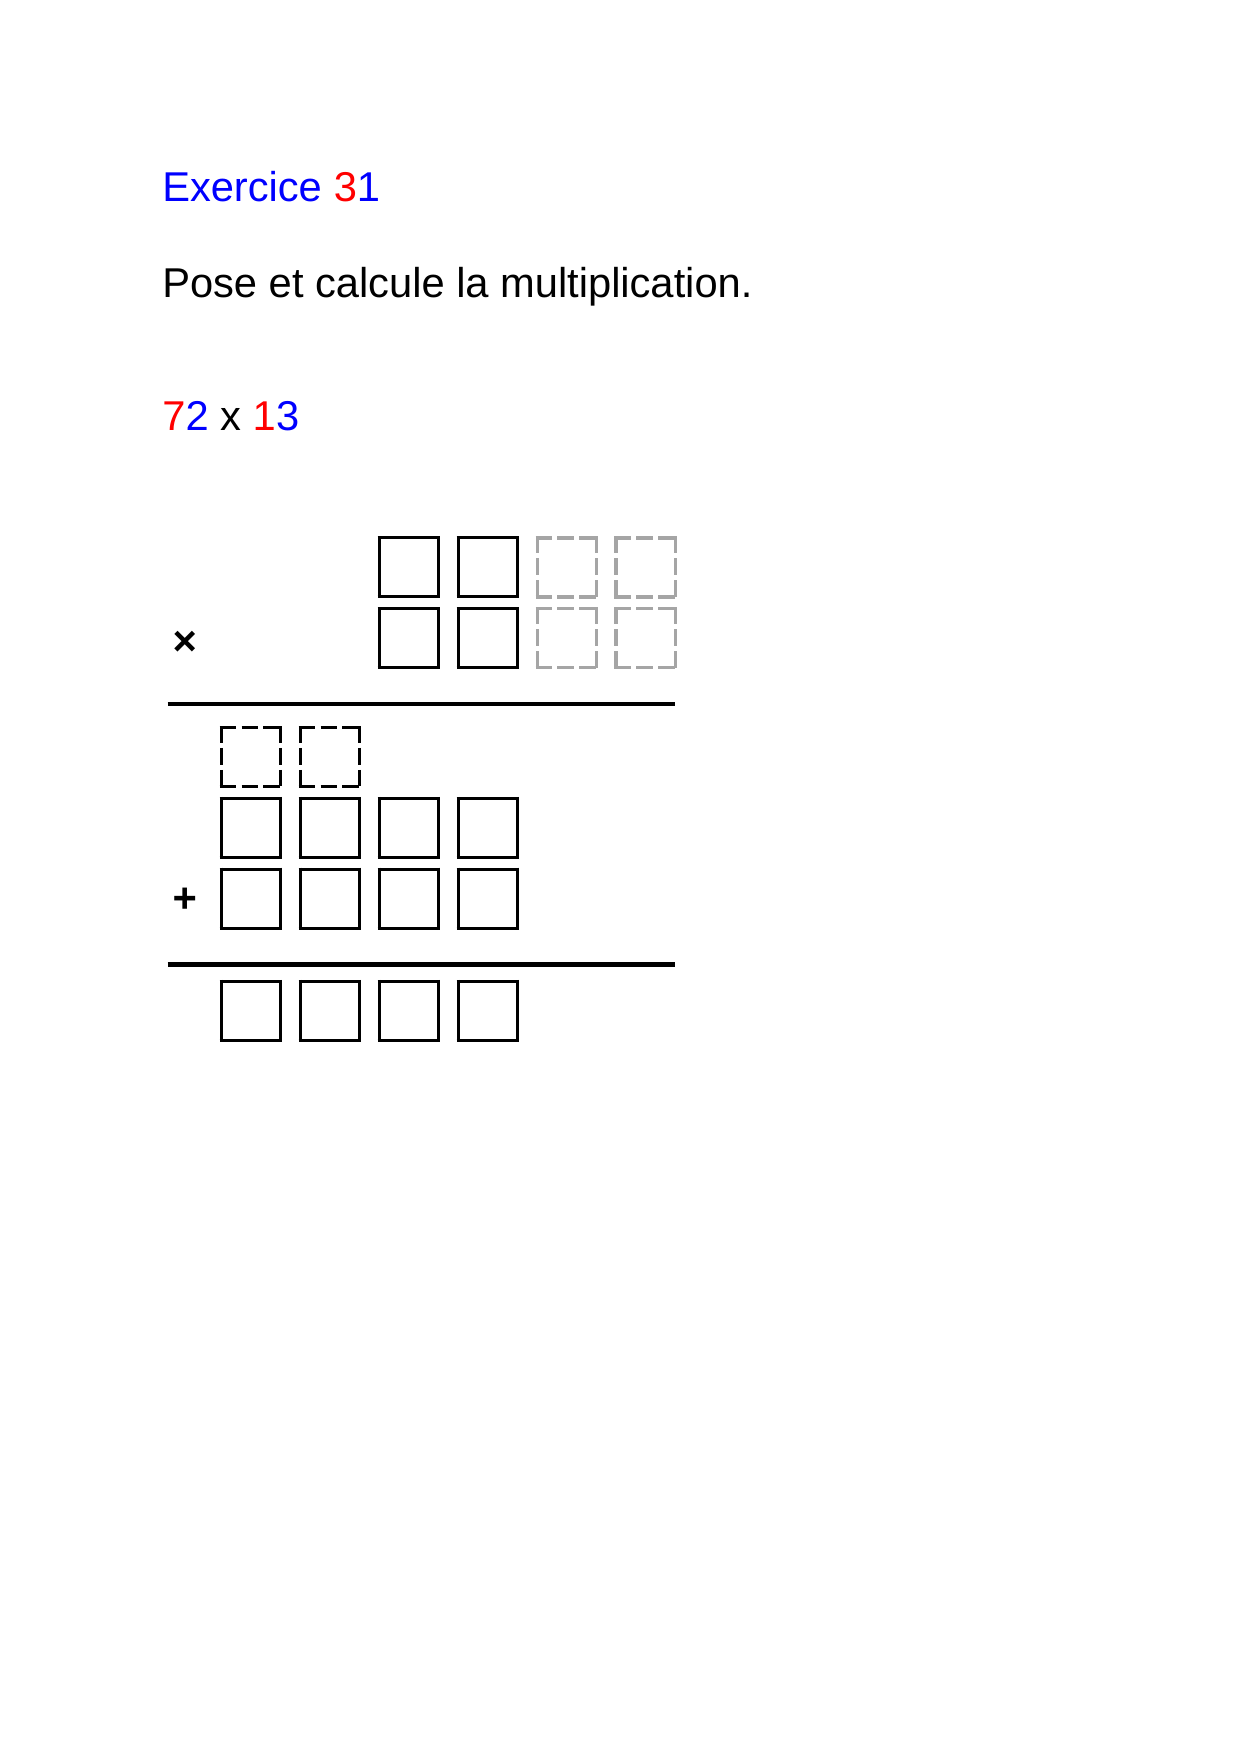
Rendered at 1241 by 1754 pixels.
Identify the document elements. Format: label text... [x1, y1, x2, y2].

table_cell [282, 797, 299, 856]
table_cell [438, 856, 458, 868]
table_cell [359, 684, 379, 702]
table_cell [519, 868, 537, 927]
table_header [300, 525, 359, 536]
table_cell [517, 726, 537, 785]
table_cell [162, 797, 168, 856]
table_cell [458, 859, 517, 868]
table_cell [359, 536, 378, 595]
table_cell [201, 706, 221, 714]
table_header [359, 525, 379, 536]
table_cell [517, 785, 537, 797]
table_cell [440, 607, 457, 666]
table_cell [381, 610, 437, 666]
table_cell [280, 714, 300, 726]
table_cell [537, 944, 596, 962]
table_cell [379, 930, 438, 944]
table_cell [537, 726, 596, 785]
table_cell [300, 536, 359, 595]
table_cell [168, 927, 201, 944]
table_cell [300, 607, 359, 666]
table_cell [616, 714, 675, 726]
table_cell [300, 726, 359, 785]
table_cell [616, 595, 675, 607]
table_cell [596, 607, 616, 666]
table_cell [359, 967, 379, 980]
text 72 x 13 [162, 391, 1088, 439]
table_cell [458, 785, 517, 797]
table_cell [201, 607, 221, 666]
table_cell [458, 669, 517, 684]
table_cell [162, 962, 168, 980]
table_cell [596, 967, 616, 980]
table_cell [221, 930, 280, 944]
table_cell [359, 785, 379, 797]
table_cell [168, 980, 201, 1039]
table_cell [168, 856, 201, 868]
table_cell [201, 868, 220, 927]
table_cell [517, 714, 537, 726]
table_cell [221, 706, 280, 714]
table_cell [379, 598, 438, 607]
table_cell [596, 536, 616, 595]
table_cell [221, 607, 280, 666]
table_cell [537, 797, 596, 856]
table_cell [221, 714, 280, 726]
table_cell [162, 856, 168, 868]
table_cell [162, 927, 168, 944]
table_cell [359, 666, 379, 684]
table_cell [381, 871, 437, 927]
table_cell [162, 595, 168, 607]
table_cell [440, 980, 457, 1039]
table_cell [201, 684, 221, 702]
table_cell [616, 726, 675, 785]
table_header [1122, 525, 1201, 1057]
table_header [201, 525, 221, 536]
table_cell [438, 714, 458, 726]
table_cell [616, 944, 675, 962]
table_cell [280, 785, 300, 797]
table_cell [221, 944, 280, 962]
table_cell [280, 666, 300, 684]
table_cell [460, 983, 516, 1039]
table_cell [438, 595, 458, 607]
table_cell [168, 714, 201, 726]
table_cell [596, 684, 616, 702]
table_cell [616, 666, 675, 684]
table_cell [168, 785, 201, 797]
table_cell [201, 536, 221, 595]
table_cell [519, 536, 537, 595]
table_cell [379, 706, 438, 714]
table_cell [458, 598, 517, 607]
table_cell [596, 944, 616, 962]
table_cell [280, 536, 300, 595]
table_cell [162, 868, 168, 927]
table_cell [596, 714, 616, 726]
table_cell [300, 1042, 359, 1057]
table_cell [537, 980, 596, 1039]
table_cell [282, 980, 299, 1039]
table_cell [438, 1039, 458, 1057]
table_cell [537, 536, 596, 595]
table_cell [458, 930, 517, 944]
table_cell [168, 666, 201, 684]
table_cell [201, 726, 221, 785]
table_cell [379, 726, 438, 785]
table_cell [162, 980, 168, 1039]
text Exercice 31 [162, 162, 1088, 210]
table_cell [201, 944, 221, 962]
table_cell [300, 684, 359, 702]
table_cell [460, 539, 516, 595]
table_cell [379, 944, 438, 962]
table_cell [537, 856, 596, 868]
table_cell [221, 595, 280, 607]
table_cell [221, 859, 280, 868]
table_cell [162, 726, 168, 785]
table_cell [438, 944, 458, 962]
table_cell [168, 595, 201, 607]
table_cell [280, 856, 300, 868]
table_cell [616, 927, 675, 944]
table_cell [280, 706, 300, 714]
table_cell [537, 785, 596, 797]
table_cell [517, 944, 537, 962]
table_cell [517, 927, 537, 944]
table_header [616, 525, 675, 536]
table_cell [168, 797, 201, 856]
text Pose et calcule la multiplication. [162, 258, 1088, 306]
table_cell [162, 944, 168, 962]
table_header [675, 525, 1109, 1057]
table_cell [458, 1042, 517, 1057]
table_cell [519, 607, 537, 666]
table_cell [596, 980, 616, 1039]
table_cell [280, 595, 300, 607]
table_cell [381, 800, 437, 856]
table_cell [300, 967, 359, 980]
table_cell [168, 944, 201, 962]
table_cell [537, 666, 596, 684]
table_header [162, 525, 168, 536]
table_cell [519, 797, 537, 856]
table_cell [596, 868, 616, 927]
table_cell [300, 930, 359, 944]
table_cell [460, 871, 516, 927]
table_cell [162, 714, 168, 726]
table_cell [460, 800, 516, 856]
table_cell [162, 785, 168, 797]
table_cell [168, 684, 201, 702]
table_cell [280, 927, 300, 944]
table_cell [379, 785, 438, 797]
table_cell [168, 1039, 201, 1057]
table_cell [201, 595, 221, 607]
table_cell [361, 797, 378, 856]
table_cell [616, 684, 675, 702]
table_cell [537, 927, 596, 944]
table_cell [616, 868, 675, 927]
table_cell [359, 1039, 379, 1057]
table_cell [280, 607, 300, 666]
table_cell [280, 684, 300, 702]
table_cell [162, 684, 168, 702]
table_cell [537, 607, 596, 666]
table_cell [201, 980, 220, 1039]
table_cell [201, 785, 221, 797]
table_header [280, 525, 300, 536]
table_cell [280, 1039, 300, 1057]
table_cell [440, 797, 457, 856]
table_cell [616, 536, 675, 595]
table_cell [517, 706, 537, 714]
table_cell [302, 871, 358, 927]
table_cell [300, 785, 359, 797]
table_cell [201, 856, 221, 868]
table_header [517, 525, 537, 536]
table_cell [596, 706, 616, 714]
table_cell [596, 927, 616, 944]
table_cell [458, 706, 517, 714]
table_cell [517, 967, 537, 980]
table_cell [517, 666, 537, 684]
table_cell [359, 607, 378, 666]
table_cell [201, 797, 220, 856]
table_cell [359, 927, 379, 944]
table_cell [616, 1039, 675, 1057]
table_cell [596, 785, 616, 797]
table_cell + [168, 868, 201, 927]
table_cell [517, 684, 537, 702]
table_cell [596, 1039, 616, 1057]
table_cell [537, 714, 596, 726]
table_cell [221, 967, 280, 980]
table_cell [300, 714, 359, 726]
table_cell [359, 714, 379, 726]
table_cell [162, 607, 168, 666]
table_cell [616, 980, 675, 1039]
table_cell [280, 944, 300, 962]
table_cell [616, 706, 675, 714]
table_cell [537, 1039, 596, 1057]
table_cell [302, 800, 358, 856]
table_cell [379, 669, 438, 684]
table_cell [162, 702, 168, 714]
table_cell [280, 967, 300, 980]
table_cell [379, 967, 438, 980]
table_cell [616, 797, 675, 856]
table_cell [282, 868, 299, 927]
table_cell [519, 980, 537, 1039]
table_cell [221, 666, 280, 684]
table_cell [458, 726, 517, 785]
table_cell [201, 967, 221, 980]
table_cell [517, 856, 537, 868]
table_cell [616, 607, 675, 666]
table_cell [223, 800, 279, 856]
table_header [458, 525, 517, 536]
table_cell [300, 944, 359, 962]
table_cell [596, 595, 616, 607]
table_cell [438, 684, 458, 702]
table_cell [359, 856, 379, 868]
table_cell [223, 983, 279, 1039]
table_cell [201, 1039, 221, 1057]
table_cell [440, 868, 457, 927]
table_cell [458, 684, 517, 702]
table_cell [162, 666, 168, 684]
table_cell [537, 868, 596, 927]
table_cell [458, 944, 517, 962]
table_cell [168, 967, 201, 980]
table_cell [381, 539, 437, 595]
table_cell [381, 983, 437, 1039]
table_cell [221, 785, 280, 797]
table_cell [460, 610, 516, 666]
table_cell [361, 868, 378, 927]
table_cell [361, 980, 378, 1039]
table_cell [359, 726, 379, 785]
table_cell [379, 684, 438, 702]
table_cell [201, 927, 221, 944]
table_cell [300, 666, 359, 684]
table_cell [162, 1039, 168, 1057]
table_cell [438, 706, 458, 714]
table_header [379, 525, 438, 536]
table_header [438, 525, 458, 536]
table_cell [379, 859, 438, 868]
table_cell [616, 856, 675, 868]
table_cell [458, 967, 517, 980]
table_cell [596, 726, 616, 785]
table_cell [201, 666, 221, 684]
table_header [596, 525, 616, 536]
table_cell [201, 714, 221, 726]
table_cell [280, 726, 300, 785]
table_cell [596, 666, 616, 684]
table_cell [300, 859, 359, 868]
table_cell [596, 797, 616, 856]
table_cell [438, 726, 458, 785]
table_cell [458, 714, 517, 726]
table_cell [537, 684, 596, 702]
table_cell [596, 856, 616, 868]
table_cell [168, 726, 201, 785]
table_cell [300, 595, 359, 607]
table_header [537, 525, 596, 536]
table_cell [359, 595, 379, 607]
table_cell [438, 967, 458, 980]
table_cell [517, 1039, 537, 1057]
table_cell [616, 785, 675, 797]
table_cell [221, 726, 280, 785]
table_cell [438, 666, 458, 684]
table_cell [537, 706, 596, 714]
table_cell [537, 595, 596, 607]
table_cell [221, 1042, 280, 1057]
table_cell [379, 1042, 438, 1057]
table_cell [379, 714, 438, 726]
table_cell [221, 536, 280, 595]
table_header [168, 525, 201, 536]
table_cell [302, 983, 358, 1039]
table_cell [438, 785, 458, 797]
table_cell [359, 706, 379, 714]
table_cell [162, 536, 168, 595]
table_cell [438, 927, 458, 944]
table_cell [440, 536, 457, 595]
table_header [221, 525, 280, 536]
table_cell [223, 871, 279, 927]
table_cell [537, 967, 596, 980]
table_cell [616, 967, 675, 980]
table_cell [168, 706, 201, 714]
table_cell [359, 944, 379, 962]
table_cell [300, 706, 359, 714]
table_cell × [168, 607, 201, 666]
table_cell [168, 536, 201, 595]
table_cell [517, 595, 537, 607]
table_cell [221, 684, 280, 702]
